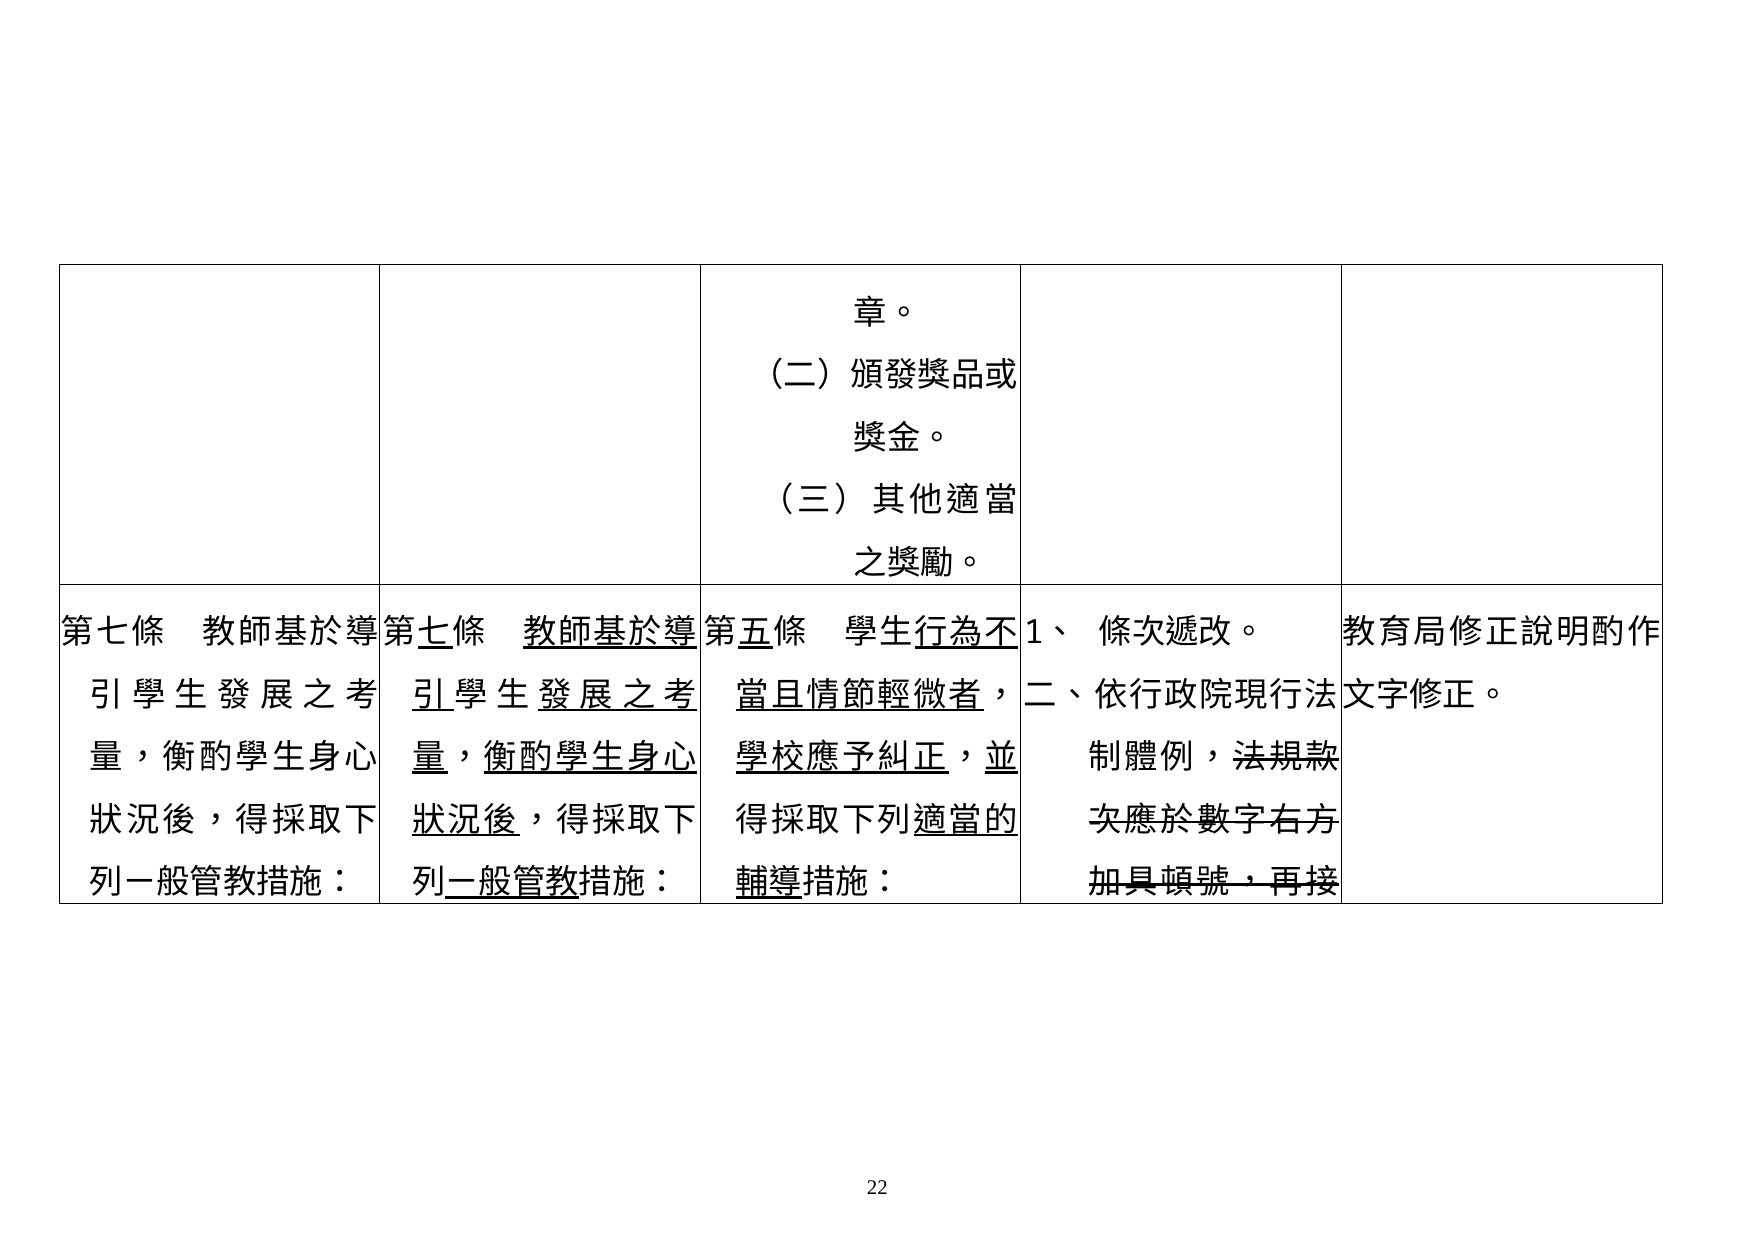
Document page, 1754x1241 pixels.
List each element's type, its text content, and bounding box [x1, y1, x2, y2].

table_cell [380, 265, 700, 584]
table_cell 第七條 教師基於導引學生發展之考量，衡酌學生身心狀況後，得採取下列ㄧ般管教措施： [380, 585, 700, 903]
table_cell 教育局修正說明酌作文字修正。 [1342, 585, 1662, 903]
table_cell 第五條 學生行為不當且情節輕微者，學校應予糾正，並得採取下列適當的輔導措施： [701, 585, 1020, 903]
table_cell 章。 （二）頒發獎品或獎金。 （三）其他適當之獎勵。 [701, 265, 1020, 584]
table_cell 條次遞改。 二、依行政院現行法制體例，法規款次應於數字右方加具頓號，再接 [1021, 585, 1341, 903]
table_cell [1021, 265, 1341, 584]
table_cell 第七條 教師基於導引學生發展之考量，衡酌學生身心狀況後，得採取下列ㄧ般管教措施： [60, 585, 379, 903]
table_cell [60, 265, 379, 584]
table_cell [1342, 265, 1662, 584]
